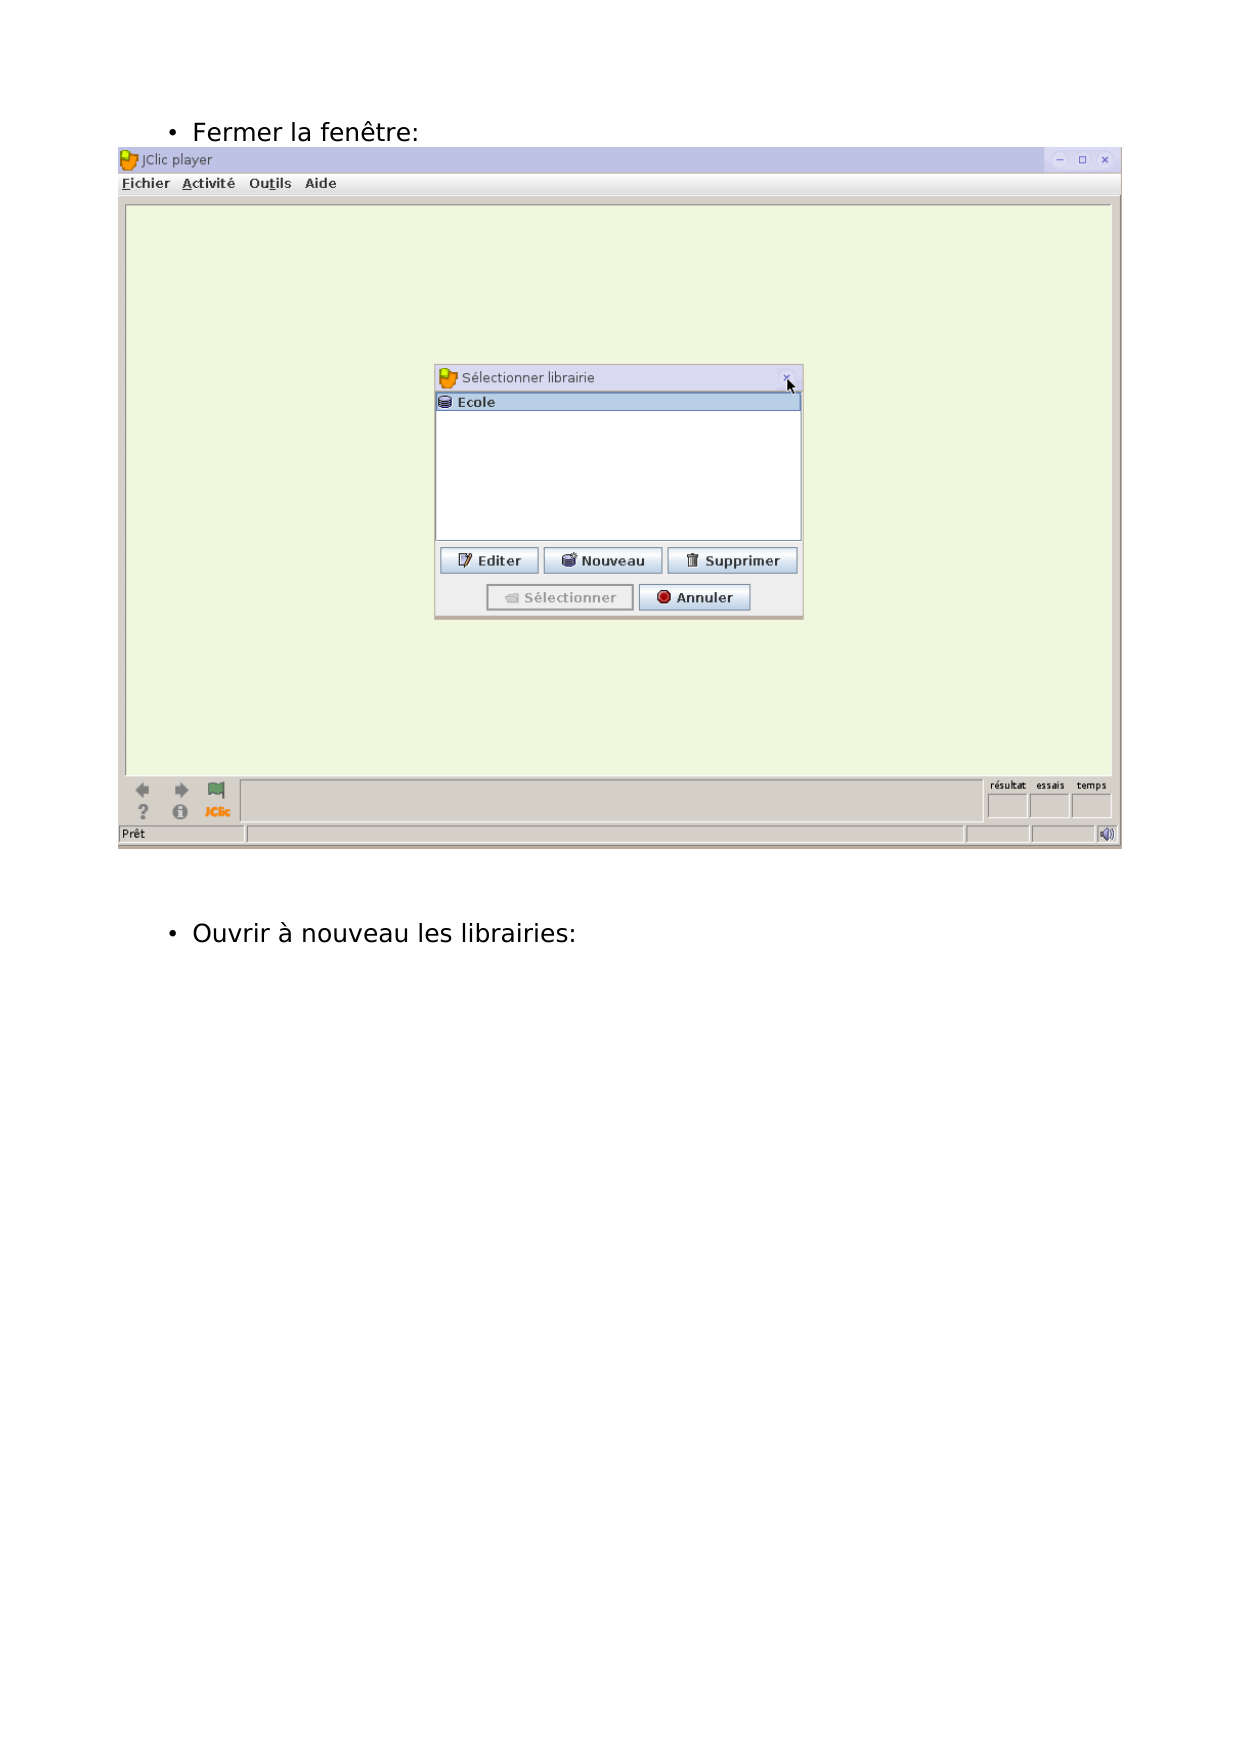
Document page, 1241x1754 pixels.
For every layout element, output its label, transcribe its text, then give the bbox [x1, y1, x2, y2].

list Fermer la fenêtre: [177, 118, 1122, 147]
list Ouvrir à nouveau les librairies: [177, 920, 1122, 949]
picture [118, 147, 1123, 849]
